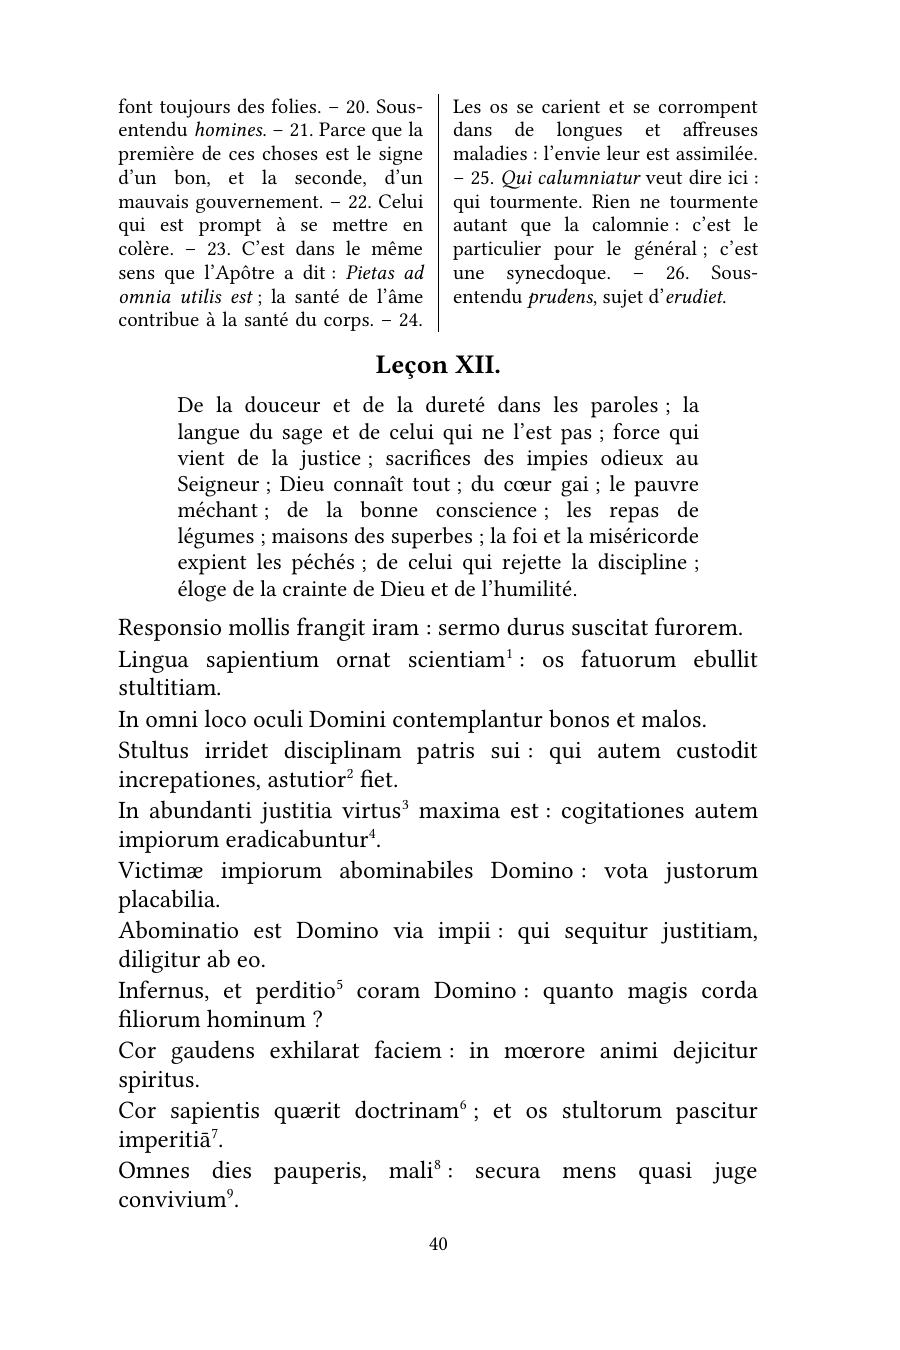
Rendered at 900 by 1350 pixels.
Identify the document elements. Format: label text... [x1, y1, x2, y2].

text Abominatio est Domino via impii : qui sequitur justitiam, diligitur ab eo. [118, 916, 758, 973]
text Victimæ impiorum abominabiles Domino : vota justorum placabilia. [118, 856, 758, 913]
text In abundanti justitia virtus3 maxima est : cogitationes autem impiorum eradicabuntur4. [118, 796, 758, 853]
text Stultus irridet disciplinam patris sui : qui autem custodit increpationes, astutior2 fiet. [118, 736, 758, 793]
text De la douceur et de la dureté dans les paroles ; la langue du sage et de celui qui ne l’est pas ; force qui vient de la justice ; sacrifices des impies odieux au Seigneur ; Dieu connaît tout ; du cœur gai ; le pauvre méchant ; de la bonne conscience ; les repas de légumes ; maisons des superbes ; la foi et la miséricorde expient les péchés ; de celui qui rejette la discipline ; éloge de la crainte de Dieu et de l’humilité. [177, 392, 699, 602]
text Responsio mollis frangit iram : sermo durus suscitat furorem. [118, 613, 758, 642]
text Lingua sapientium ornat scientiam1 : os fatuorum ebullit stultitiam. [118, 645, 758, 702]
text Les os se carient et se corrompent dans de longues et affreuses maladies : l’envie leur est assimilée. – 25. Qui calumniatur veut dire ici : qui tourmente. Rien ne tourmente autant que la calomnie : c’est le particulier pour le général ; c’est une synecdoque. – 26. Sous-entendu prudens, sujet d’erudiet. [453, 94, 758, 308]
text Cor sapientis quærit doctrinam6 ; et os stultorum pascitur imperitiā7. [118, 1096, 758, 1153]
text Leçon XII. [118, 350, 758, 381]
text font toujours des folies. – 20. Sous-entendu homines. – 21. Parce que la première de ces choses est le signe d’un bon, et la seconde, d’un mauvais gouvernement. – 22. Celui qui est prompt à se mettre en colère. – 23. C’est dans le même sens que l’Apôtre a dit : Pietas ad omnia utilis est ; la santé de l’âme contribue à la santé du corps. – 24. [118, 94, 423, 332]
text Omnes dies pauperis, mali8 : secura mens quasi juge convivium9. [118, 1156, 758, 1213]
text Cor gaudens exhilarat faciem : in mœrore animi dejicitur spiritus. [118, 1036, 758, 1093]
text Infernus, et perditio5 coram Domino : quanto magis corda filiorum hominum ? [118, 976, 758, 1033]
text In omni loco oculi Domini contemplantur bonos et malos. [118, 705, 758, 733]
